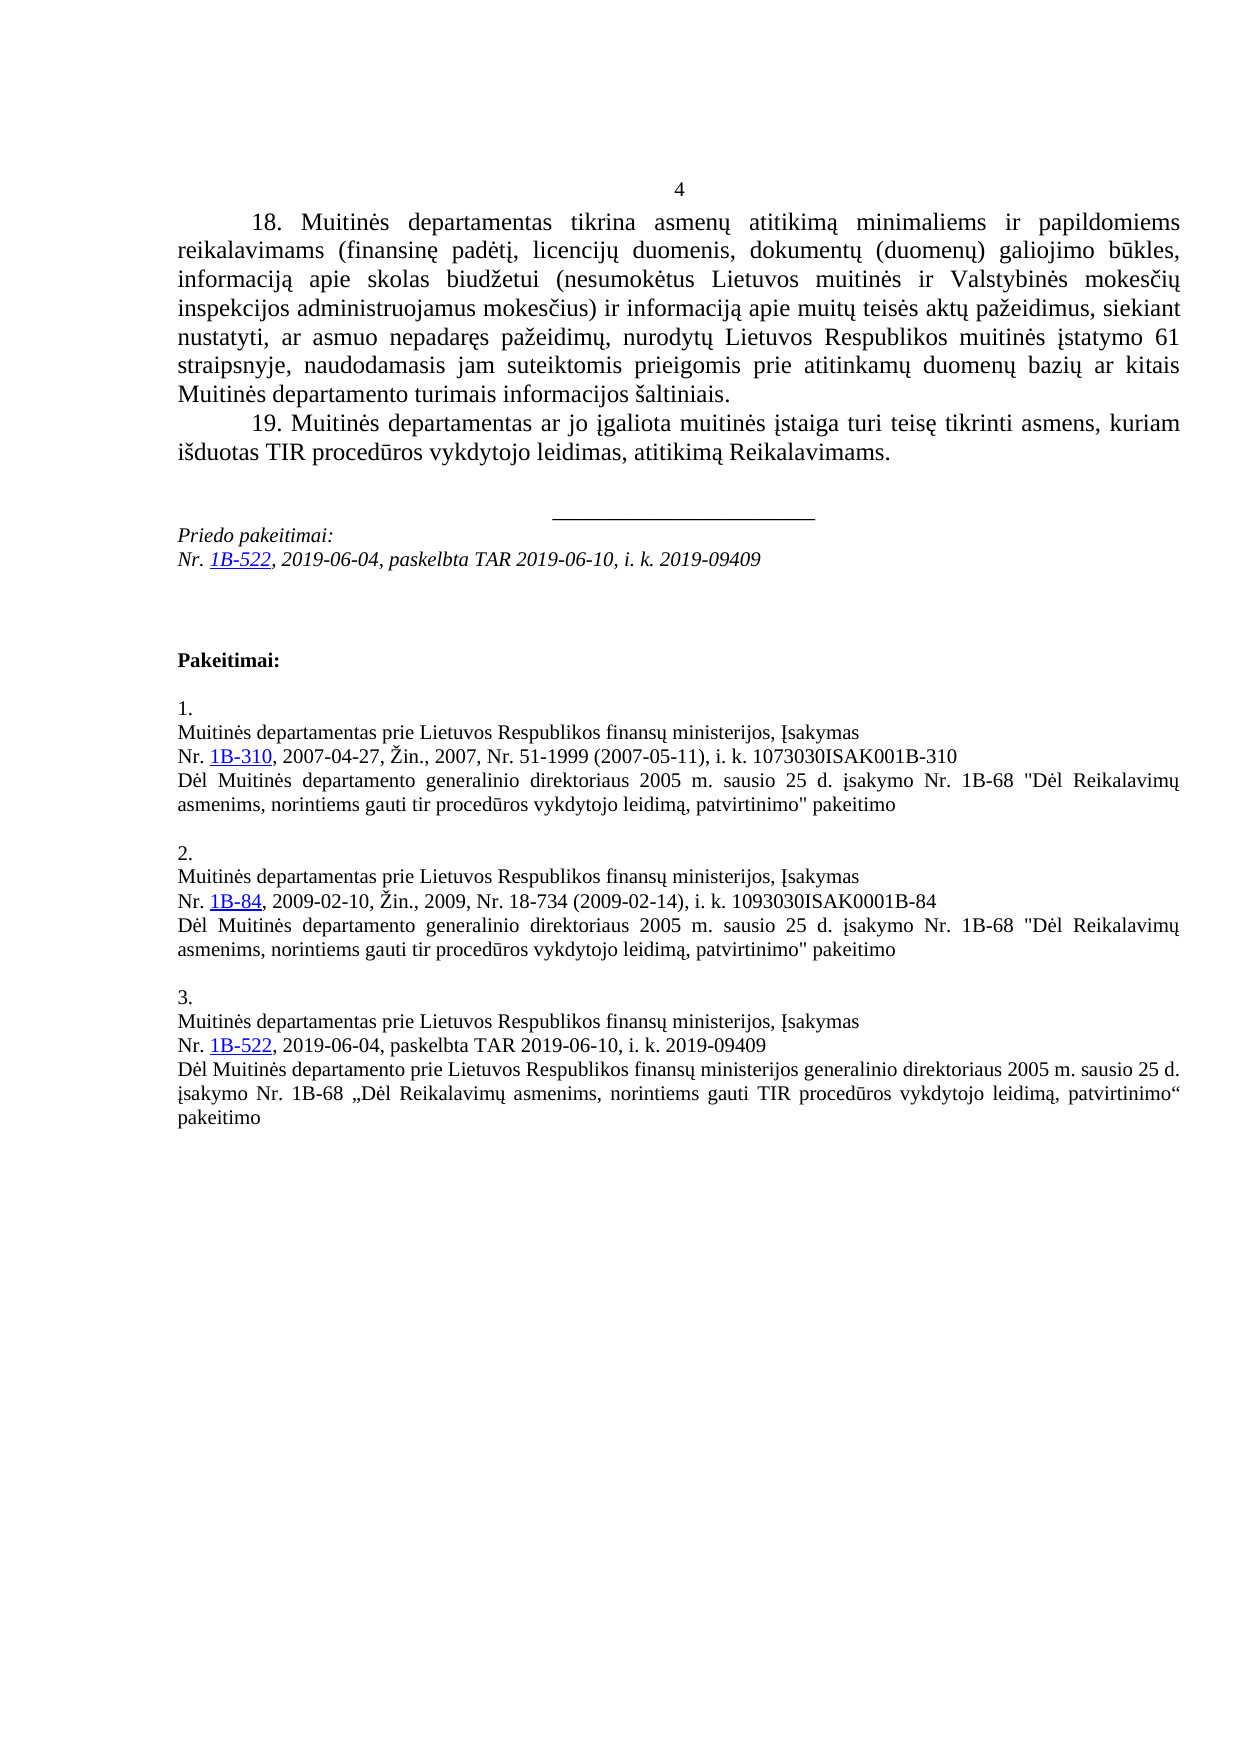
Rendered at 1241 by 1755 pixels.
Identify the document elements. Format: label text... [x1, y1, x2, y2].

text Priedo pakeitimai: [177, 523, 1181, 547]
text 19. Muitinės departamentas ar jo įgaliota muitinės įstaiga turi teisę tikrinti asmens, kuriam išduotas TIR procedūros vykdytojo leidimas, atitikimą Reikalavimams. [177, 408, 1181, 465]
text Pakeitimai: [177, 648, 1181, 672]
text Nr. 1B-522, 2019-06-04, paskelbta TAR 2019-06-10, i. k. 2019-09409 [177, 547, 1181, 571]
text 1. [177, 696, 1181, 720]
text 3. [177, 985, 1181, 1009]
text 2. [177, 840, 1181, 864]
text _____________________ [477, 494, 1181, 523]
text Dėl Muitinės departamento generalinio direktoriaus 2005 m. sausio 25 d. įsakymo Nr. 1B-68 "Dėl Reikalavimų asmenims, norintiems gauti tir procedūros vykdytojo leidimą, patvirtinimo" pakeitimo [177, 913, 1181, 961]
text Nr. 1B-84, 2009-02-10, Žin., 2009, Nr. 18-734 (2009-02-14), i. k. 1093030ISAK0001B-84 [177, 888, 1181, 913]
text Muitinės departamentas prie Lietuvos Respublikos finansų ministerijos, Įsakymas [177, 720, 1181, 744]
text 18. Muitinės departamentas tikrina asmenų atitikimą minimaliems ir papildomiems reikalavimams (finansinę padėtį, licencijų duomenis, dokumentų (duomenų) galiojimo būkles, informaciją apie skolas biudžetui (nesumokėtus Lietuvos muitinės ir Valstybinės mokesčių inspekcijos administruojamus mokesčius) ir informaciją apie muitų teisės aktų pažeidimus, siekiant nustatyti, ar asmuo nepadaręs pažeidimų, nurodytų Lietuvos Respublikos muitinės įstatymo 61 straipsnyje, naudodamasis jam suteiktomis prieigomis prie atitinkamų duomenų bazių ar kitais Muitinės departamento turimais informacijos šaltiniais. [177, 207, 1181, 408]
text Dėl Muitinės departamento generalinio direktoriaus 2005 m. sausio 25 d. įsakymo Nr. 1B-68 "Dėl Reikalavimų asmenims, norintiems gauti tir procedūros vykdytojo leidimą, patvirtinimo" pakeitimo [177, 768, 1181, 816]
text Muitinės departamentas prie Lietuvos Respublikos finansų ministerijos, Įsakymas [177, 1009, 1181, 1033]
text Nr. 1B-310, 2007-04-27, Žin., 2007, Nr. 51-1999 (2007-05-11), i. k. 1073030ISAK001B-310 [177, 744, 1181, 768]
text Nr. 1B-522, 2019-06-04, paskelbta TAR 2019-06-10, i. k. 2019-09409 [177, 1033, 1181, 1057]
text Muitinės departamentas prie Lietuvos Respublikos finansų ministerijos, Įsakymas [177, 864, 1181, 888]
text Dėl Muitinės departamento prie Lietuvos Respublikos finansų ministerijos generalinio direktoriaus 2005 m. sausio 25 d. įsakymo Nr. 1B-68 „Dėl Reikalavimų asmenims, norintiems gauti TIR procedūros vykdytojo leidimą, patvirtinimo“ pakeitimo [177, 1057, 1181, 1129]
